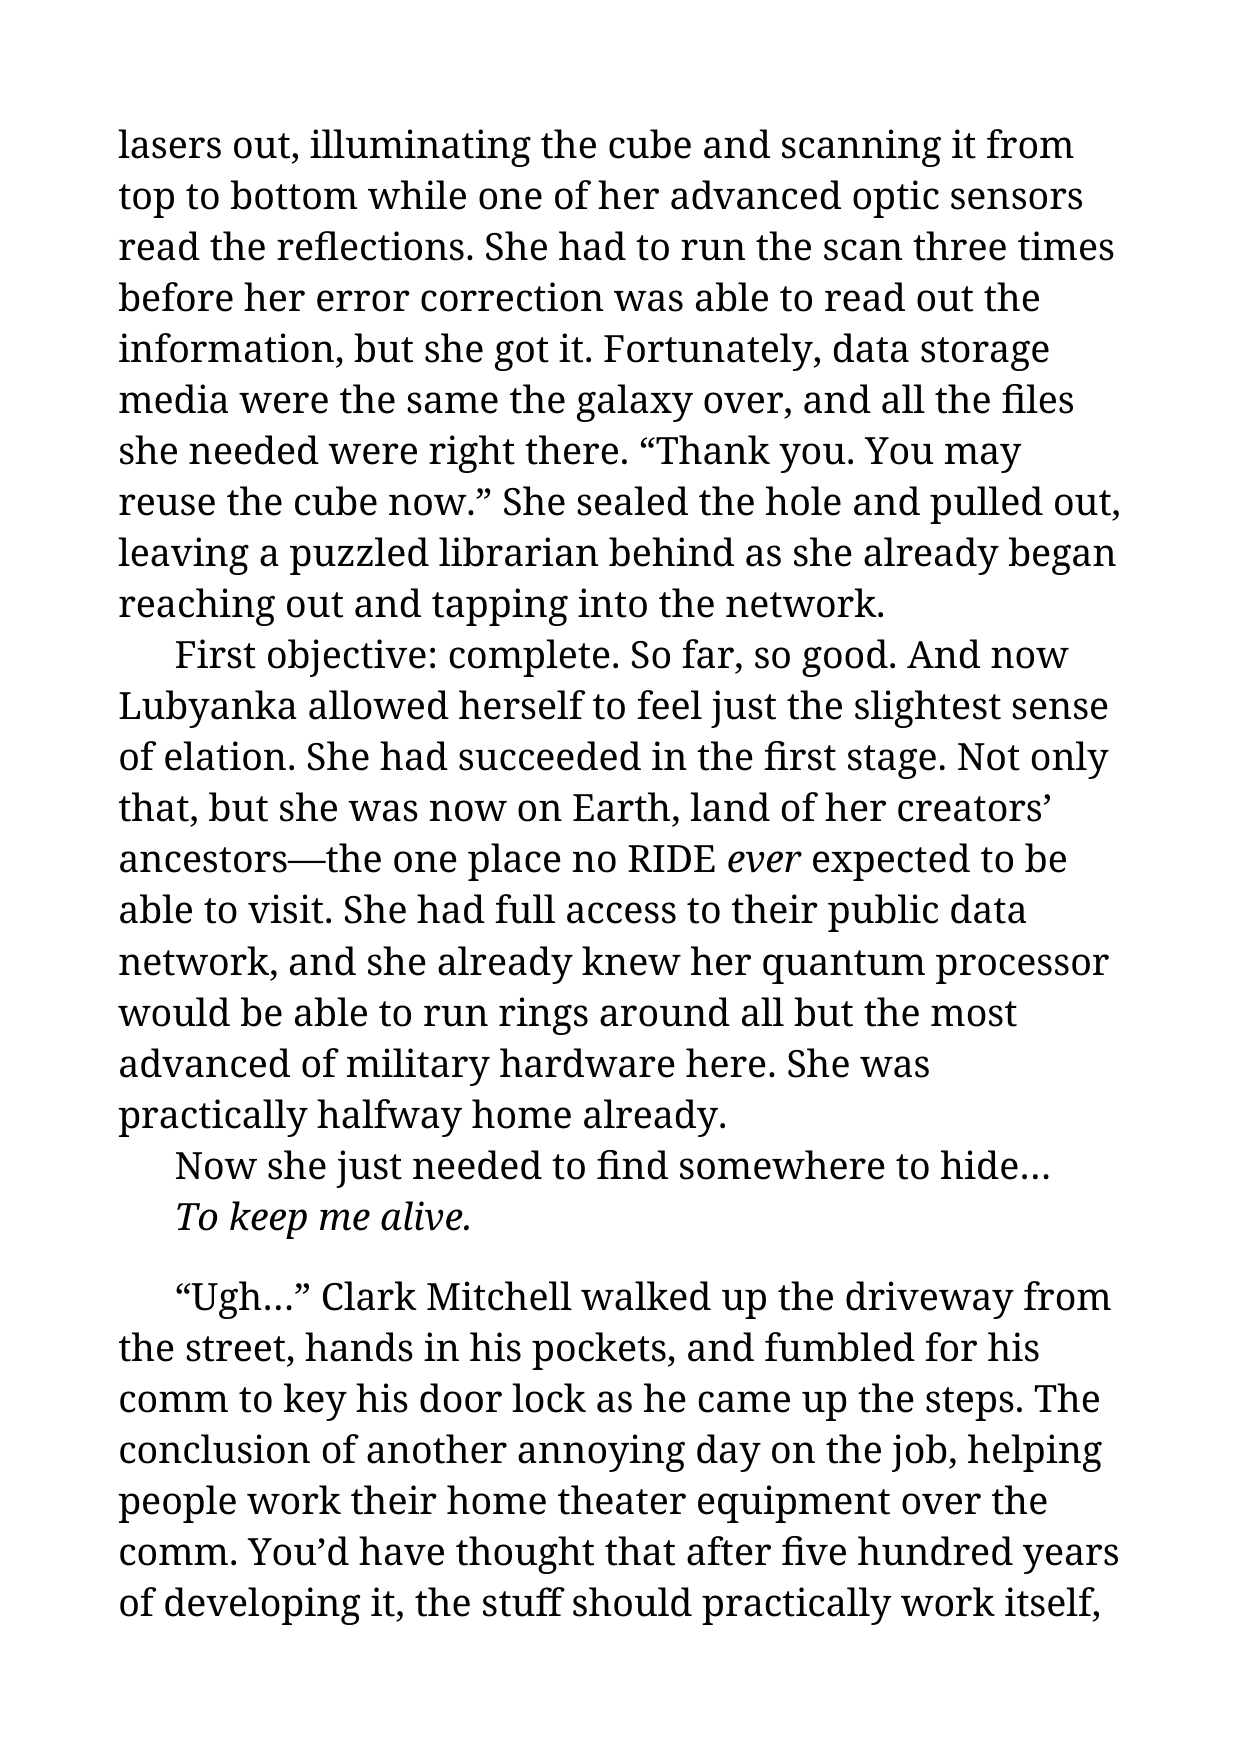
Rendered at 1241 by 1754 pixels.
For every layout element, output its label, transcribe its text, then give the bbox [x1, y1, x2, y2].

text First objective: complete. So far, so good. And now Lubyanka allowed herself to feel just the slightest sense of elation. She had succeeded in the first stage. Not only that, but she was now on Earth, land of her creators’ ancestors—the one place no RIDE ever expected to be able to visit. She had full access to their public data network, and she already knew her quantum processor would be able to run rings around all but the most advanced of military hardware here. She was practically halfway home already. [118, 628, 1122, 1139]
text Now she just needed to find somewhere to hide… [118, 1139, 1122, 1190]
text To keep me alive. [118, 1190, 1122, 1241]
text “Ugh…” Clark Mitchell walked up the driveway from the street, hands in his pockets, and fumbled for his comm to key his door lock as he came up the steps. The conclusion of another annoying day on the job, helping people work their home theater equipment over the comm. You’d have thought that after five hundred years of developing it, the stuff should practically work itself, [118, 1270, 1122, 1627]
text lasers out, illuminating the cube and scanning it from top to bottom while one of her advanced optic sensors read the reflections. She had to run the scan three times before her error correction was able to read out the information, but she got it. Fortunately, data storage media were the same the galaxy over, and all the files she needed were right there. “Thank you. You may reuse the cube now.” She sealed the hole and pulled out, leaving a puzzled librarian behind as she already began reaching out and tapping into the network. [118, 118, 1122, 628]
